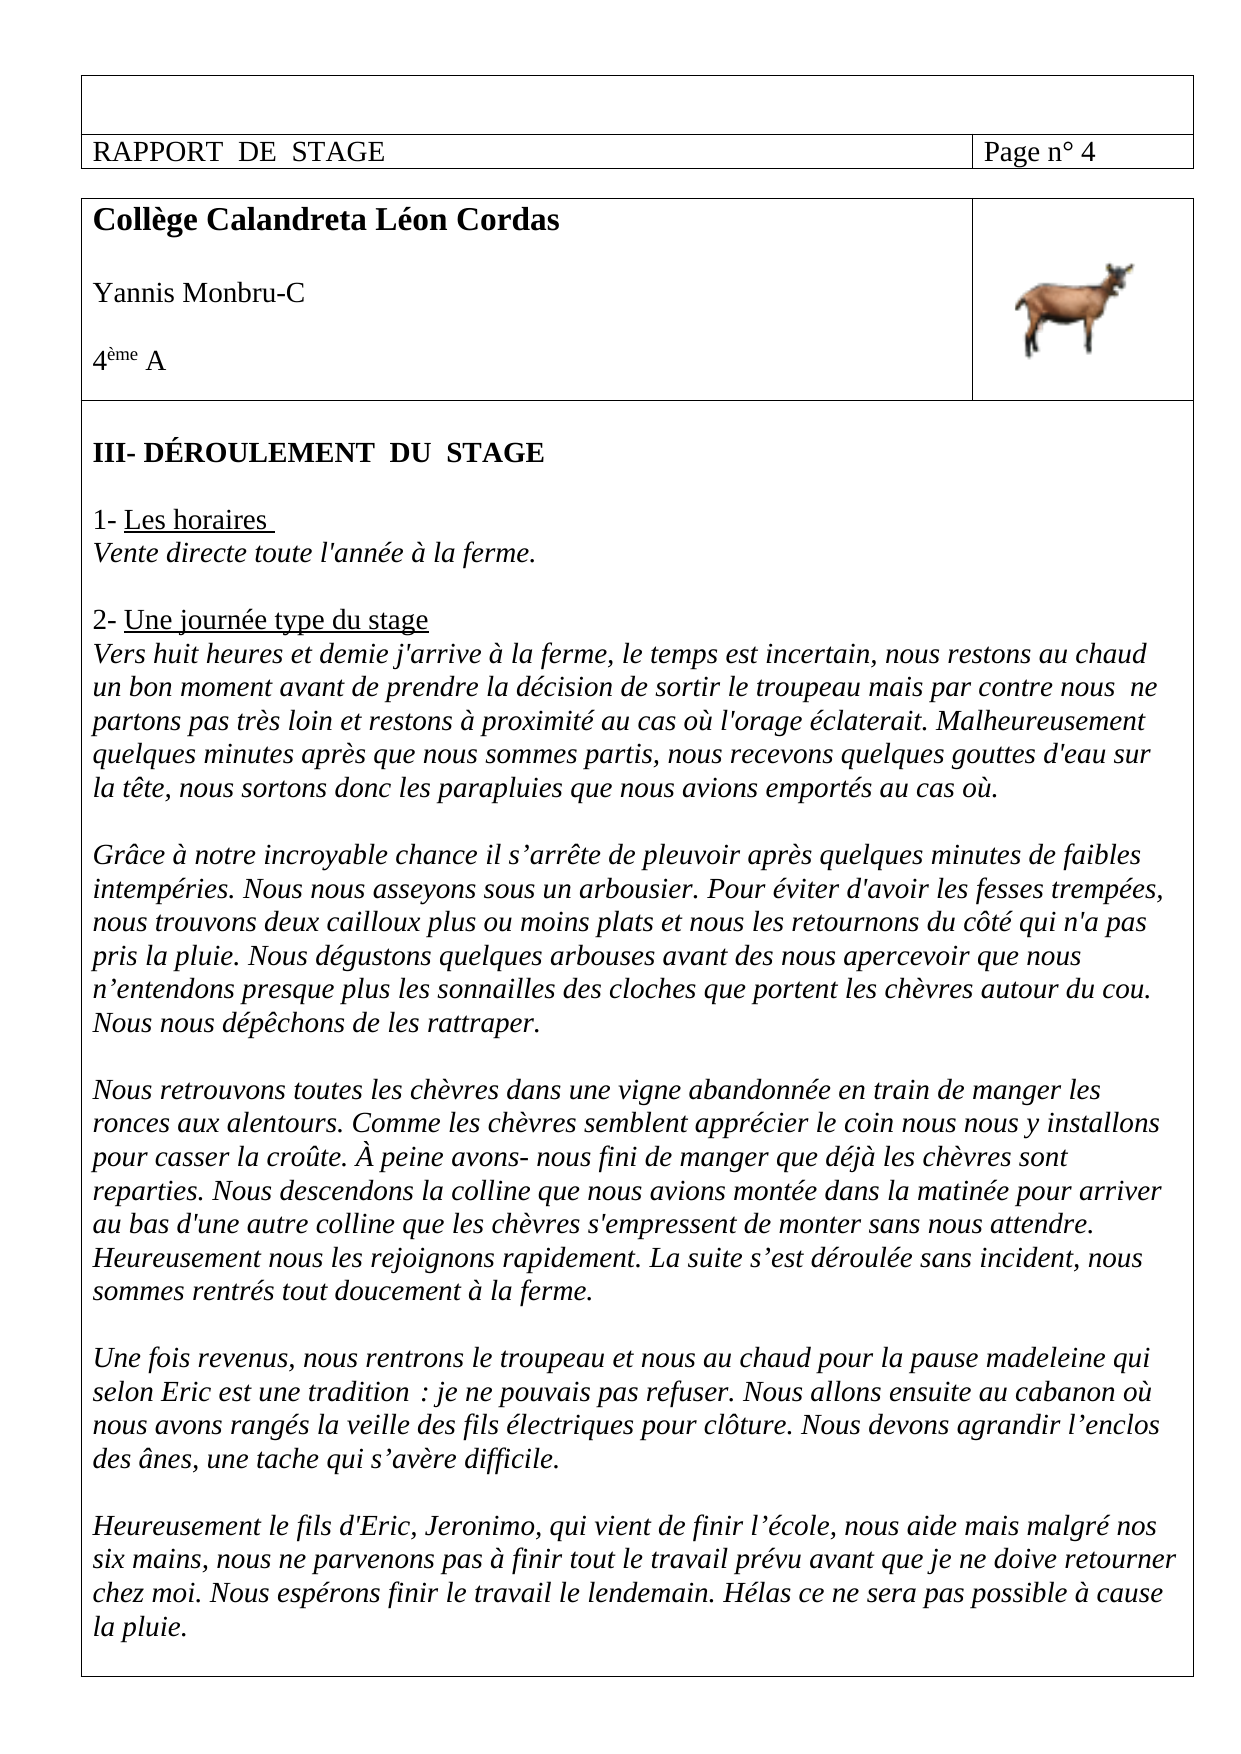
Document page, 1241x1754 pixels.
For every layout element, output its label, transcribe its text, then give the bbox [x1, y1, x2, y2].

table_cell [82, 76, 1193, 133]
table_header Collège Calandreta Léon Cordas Yannis Monbru-C 4ème A [82, 199, 972, 400]
table_cell III- DÉROULEMENT DU STAGE 1- Les horaires Vente directe toute l'année à la ferme. 2- Une journée type du stage Vers huit heures et demie j'arrive à la ferme, le temps est incertain, nous restons au chaud un bon moment avant de prendre la décision de sortir le troupeau mais par contre nous ne partons pas très loin et restons à proximité au cas où l'orage éclaterait. Malheureusement quelques minutes après que nous sommes partis, nous recevons quelques gouttes d'eau sur la tête, nous sortons donc les parapluies que nous avions emportés au cas où. Grâce à notre incroyable chance il s’arrête de pleuvoir après quelques minutes de faibles intempéries. Nous nous asseyons sous un arbousier. Pour éviter d'avoir les fesses trempées, nous trouvons deux cailloux plus ou moins plats et nous les retournons du côté qui n'a pas pris la pluie. Nous dégustons quelques arbouses avant des nous apercevoir que nous n’entendons presque plus les sonnailles des cloches que portent les chèvres autour du cou. Nous nous dépêchons de les rattraper. Nous retrouvons toutes les chèvres dans une vigne abandonnée en train de manger les ronces aux alentours. Comme les chèvres semblent apprécier le coin nous nous y installons pour casser la croûte. À peine avons- nous fini de manger que déjà les chèvres sont reparties. Nous descendons la colline que nous avions montée dans la matinée pour arriver au bas d'une autre colline que les chèvres s'empressent de monter sans nous attendre. Heureusement nous les rejoignons rapidement. La suite s’est déroulée sans incident, nous sommes rentrés tout doucement à la ferme. Une fois revenus, nous rentrons le troupeau et nous au chaud pour la pause madeleine qui selon Eric est une tradition : je ne pouvais pas refuser. Nous allons ensuite au cabanon où nous avons rangés la veille des fils électriques pour clôture. Nous devons agrandir l’enclos des ânes, une tache qui s’avère difficile. Heureusement le fils d'Eric, Jeronimo, qui vient de finir l’école, nous aide mais malgré nos six mains, nous ne parvenons pas à finir tout le travail prévu avant que je ne doive retourner chez moi. Nous espérons finir le travail le lendemain. Hélas ce ne sera pas possible à cause la pluie. [82, 401, 1193, 1676]
table_cell RAPPORT DE STAGE [82, 135, 972, 168]
table_cell Page n° 4 [973, 135, 1193, 168]
table_header [973, 199, 1193, 400]
